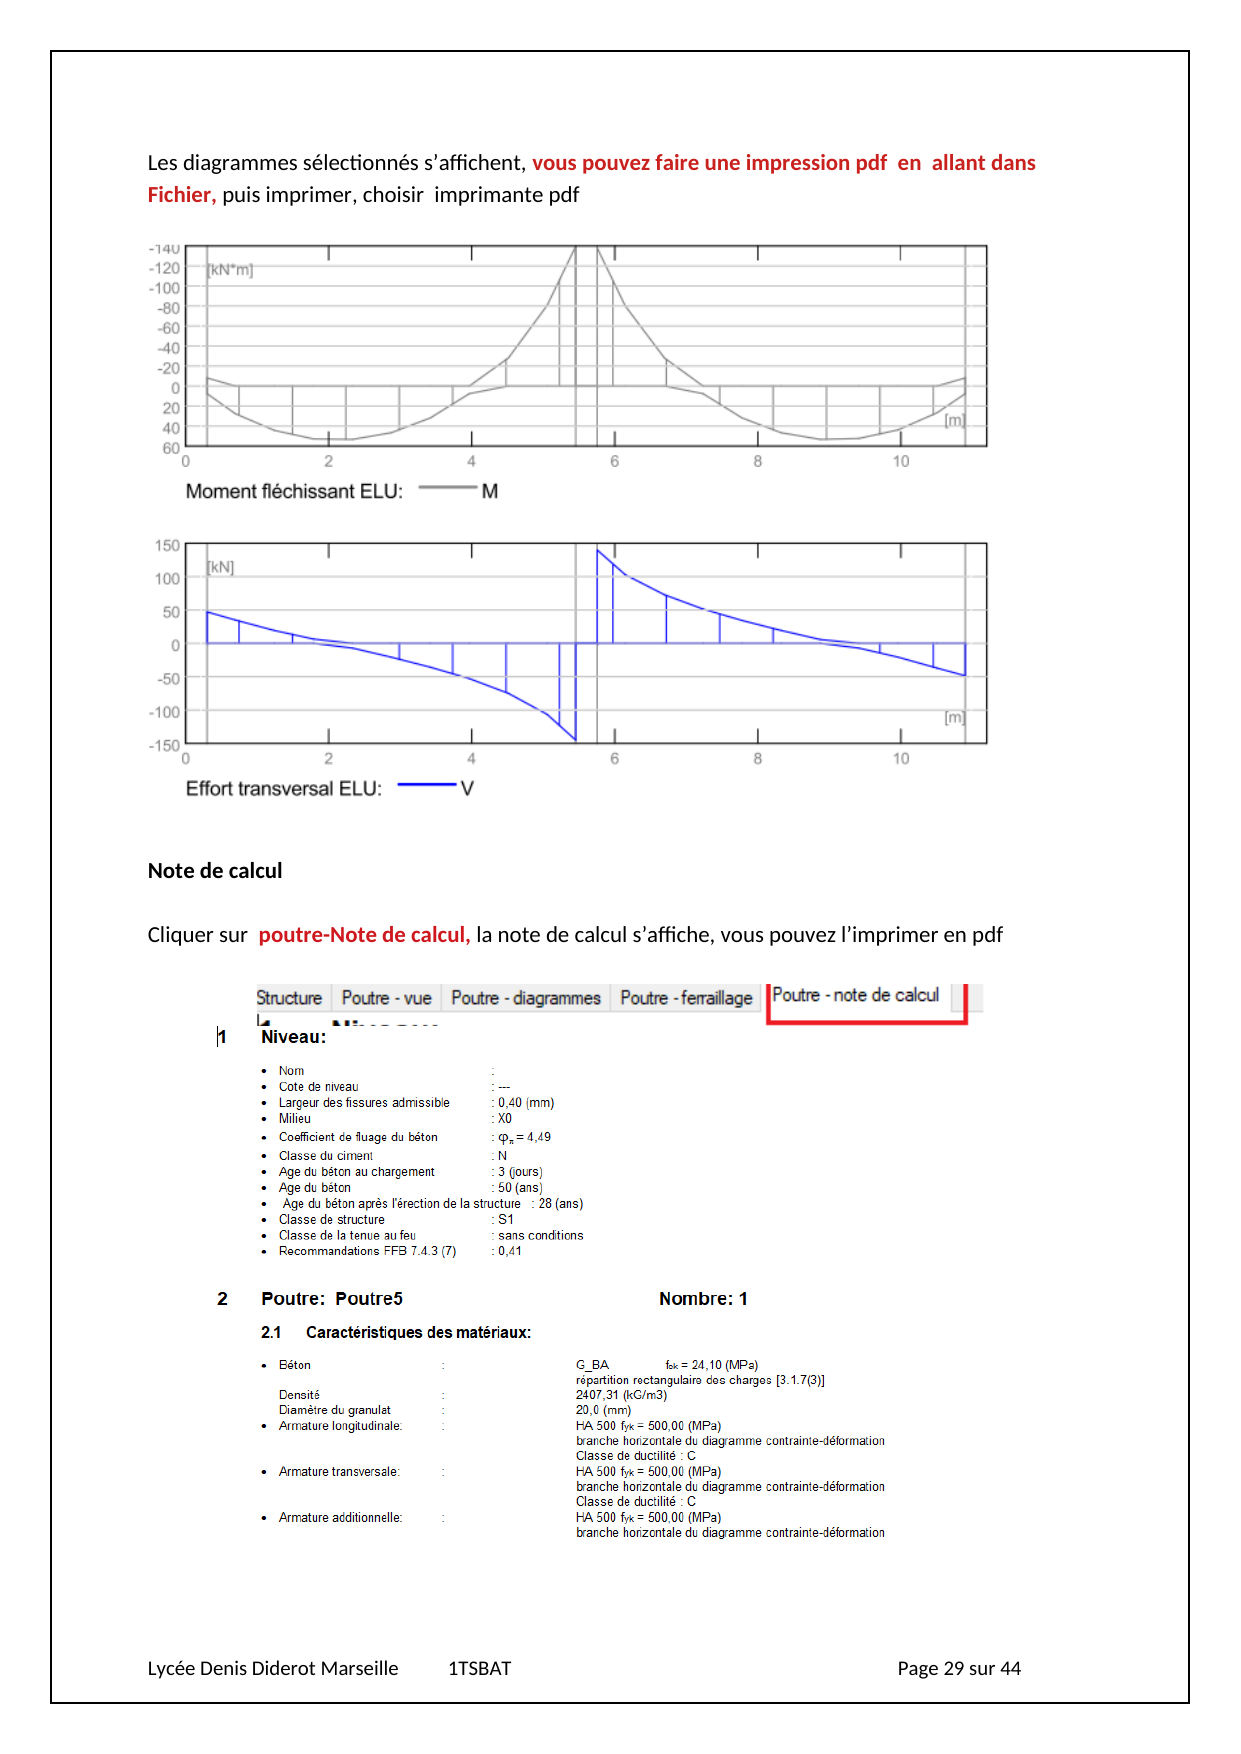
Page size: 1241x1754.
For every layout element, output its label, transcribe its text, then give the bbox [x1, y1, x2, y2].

picture [216, 984, 984, 1566]
text Note de calcul [148, 856, 1093, 884]
text Cliquer sur poutre-Note de calcul, la note de calcul s’affiche, vous pouvez l’imprimer en pdf [148, 920, 1093, 948]
text Les diagrammes sélectionnés s’affichent, vous pouvez faire une impression pdf en allant dans Fichier, puis imprimer, choisir imprimante pdf [148, 148, 1093, 208]
picture [130, 228, 1028, 821]
